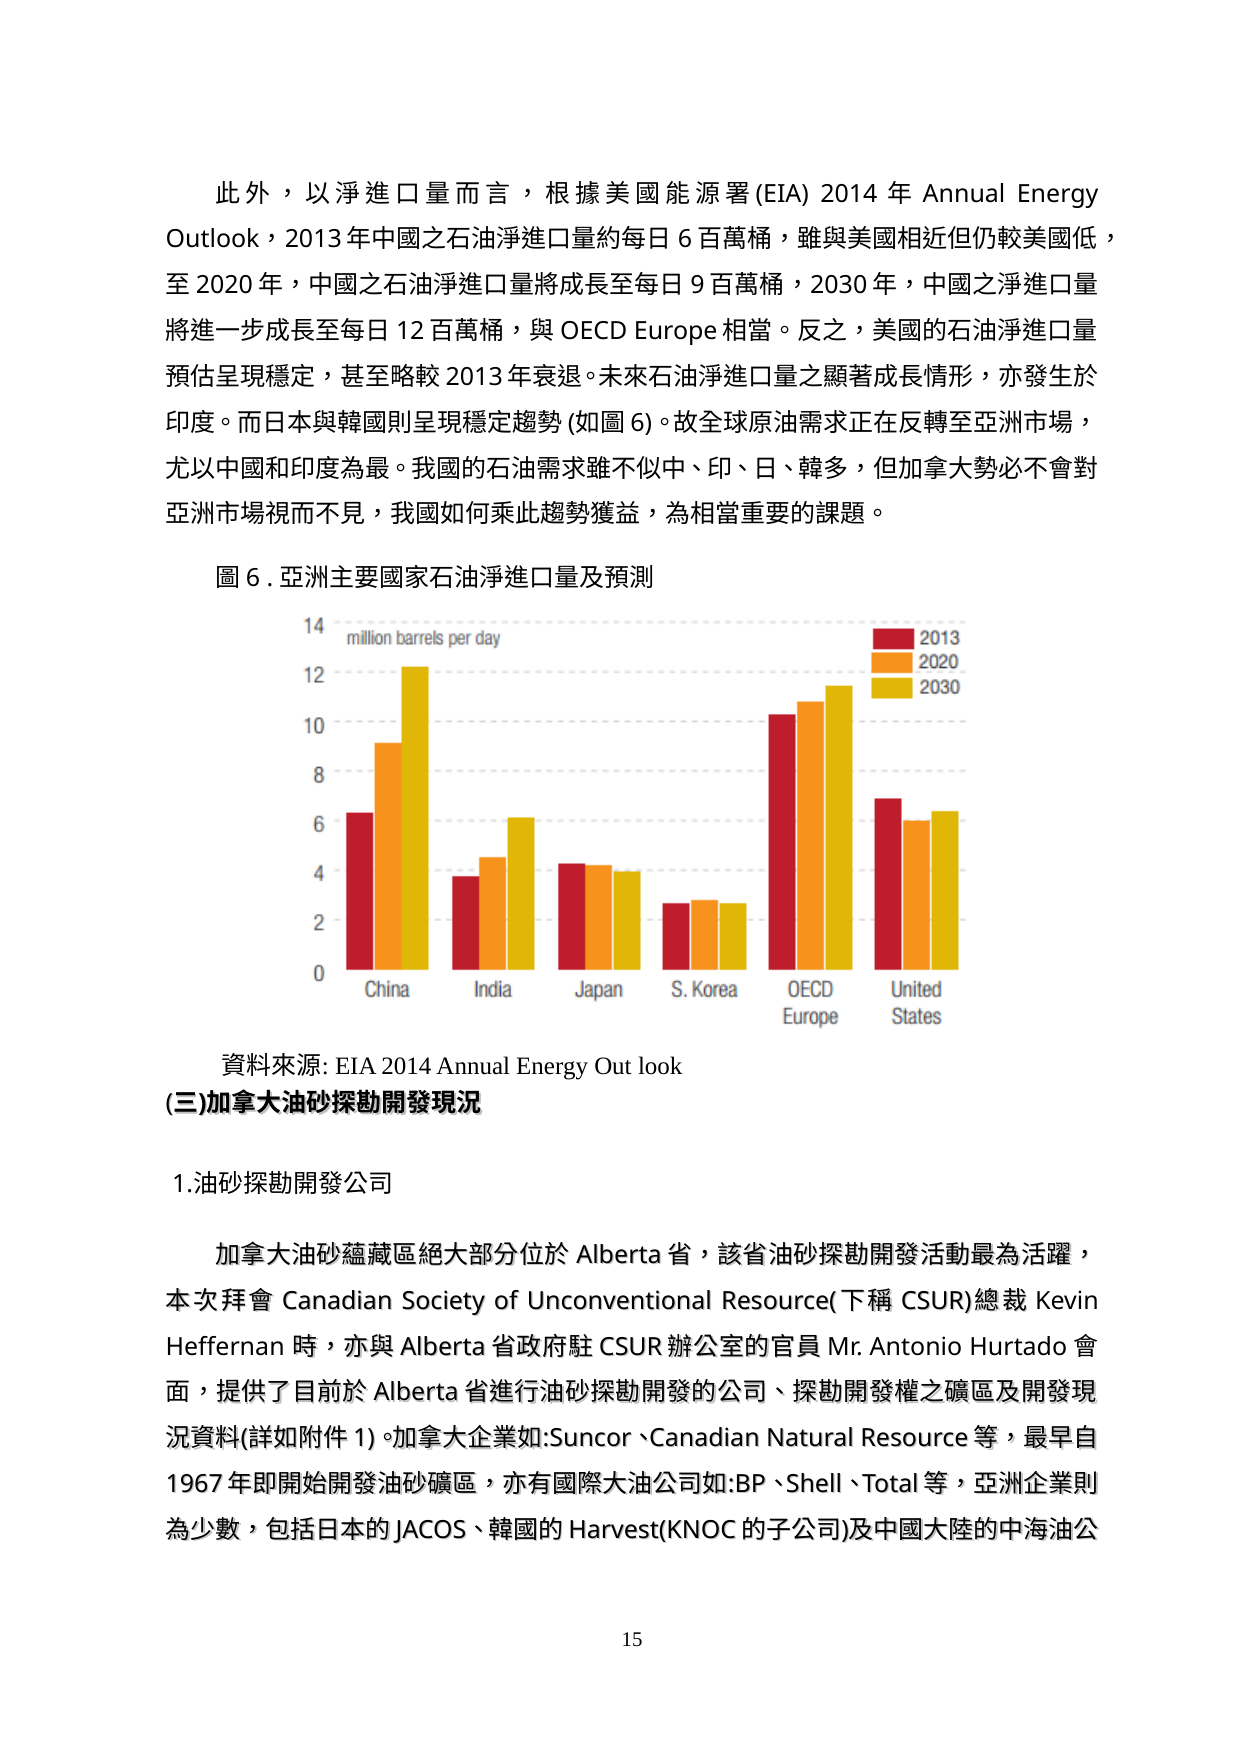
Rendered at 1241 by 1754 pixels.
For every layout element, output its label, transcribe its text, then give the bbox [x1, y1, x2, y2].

subtitle (三)加拿大油砂探勘開發現況 [165, 1082, 1098, 1119]
text 加拿大油砂蘊藏區絕大部分位於Alberta省，該省油砂探勘開發活動最為活躍，本次拜會Canadian Society of Unconventional Resource(下稱CSUR)總裁Kevin Heffernan 時，亦與Alberta省政府駐CSUR辦公室的官員Mr. Antonio Hurtado會面，提供了目前於Alberta省進行油砂探勘開發的公司、探勘開發權之礦區及開發現況資料(詳如附件1)。加拿大企業如:Suncor、Canadian Natural Resource等，最早自1967年即開始開發油砂礦區，亦有國際大油公司如:BP、Shell、Total等，亞洲企業則為少數，包括日本的JACOS、韓國的Harvest(KNOC的子公司)及中國大陸的中海油公 [165, 1227, 1098, 1547]
text 1.油砂探勘開發公司 [165, 1156, 1098, 1202]
text 資料來源: EIA 2014 Annual Energy Out look [165, 1044, 1098, 1082]
text 此外，以淨進口量而言，根據美國能源署(EIA) 2014年Annual Energy Outlook，2013年中國之石油淨進口量約每日6百萬桶，雖與美國相近但仍較美國低，至2020年，中國之石油淨進口量將成長至每日9百萬桶，2030年，中國之淨進口量將進一步成長至每日12百萬桶，與OECD Europe相當。反之，美國的石油淨進口量預估呈現穩定，甚至略較2013年衰退。未來石油淨進口量之顯著成長情形，亦發生於印度。而日本與韓國則呈現穩定趨勢 (如圖6)。故全球原油需求正在反轉至亞洲市場，尤以中國和印度為最。我國的石油需求雖不似中、印、日、韓多，但加拿大勢必不會對亞洲市場視而不見，我國如何乘此趨勢獲益，為相當重要的課題。 [165, 165, 1098, 532]
picture [835, 594, 1030, 1033]
text 圖6 . 亞洲主要國家石油淨進口量及預測 [165, 557, 1098, 594]
